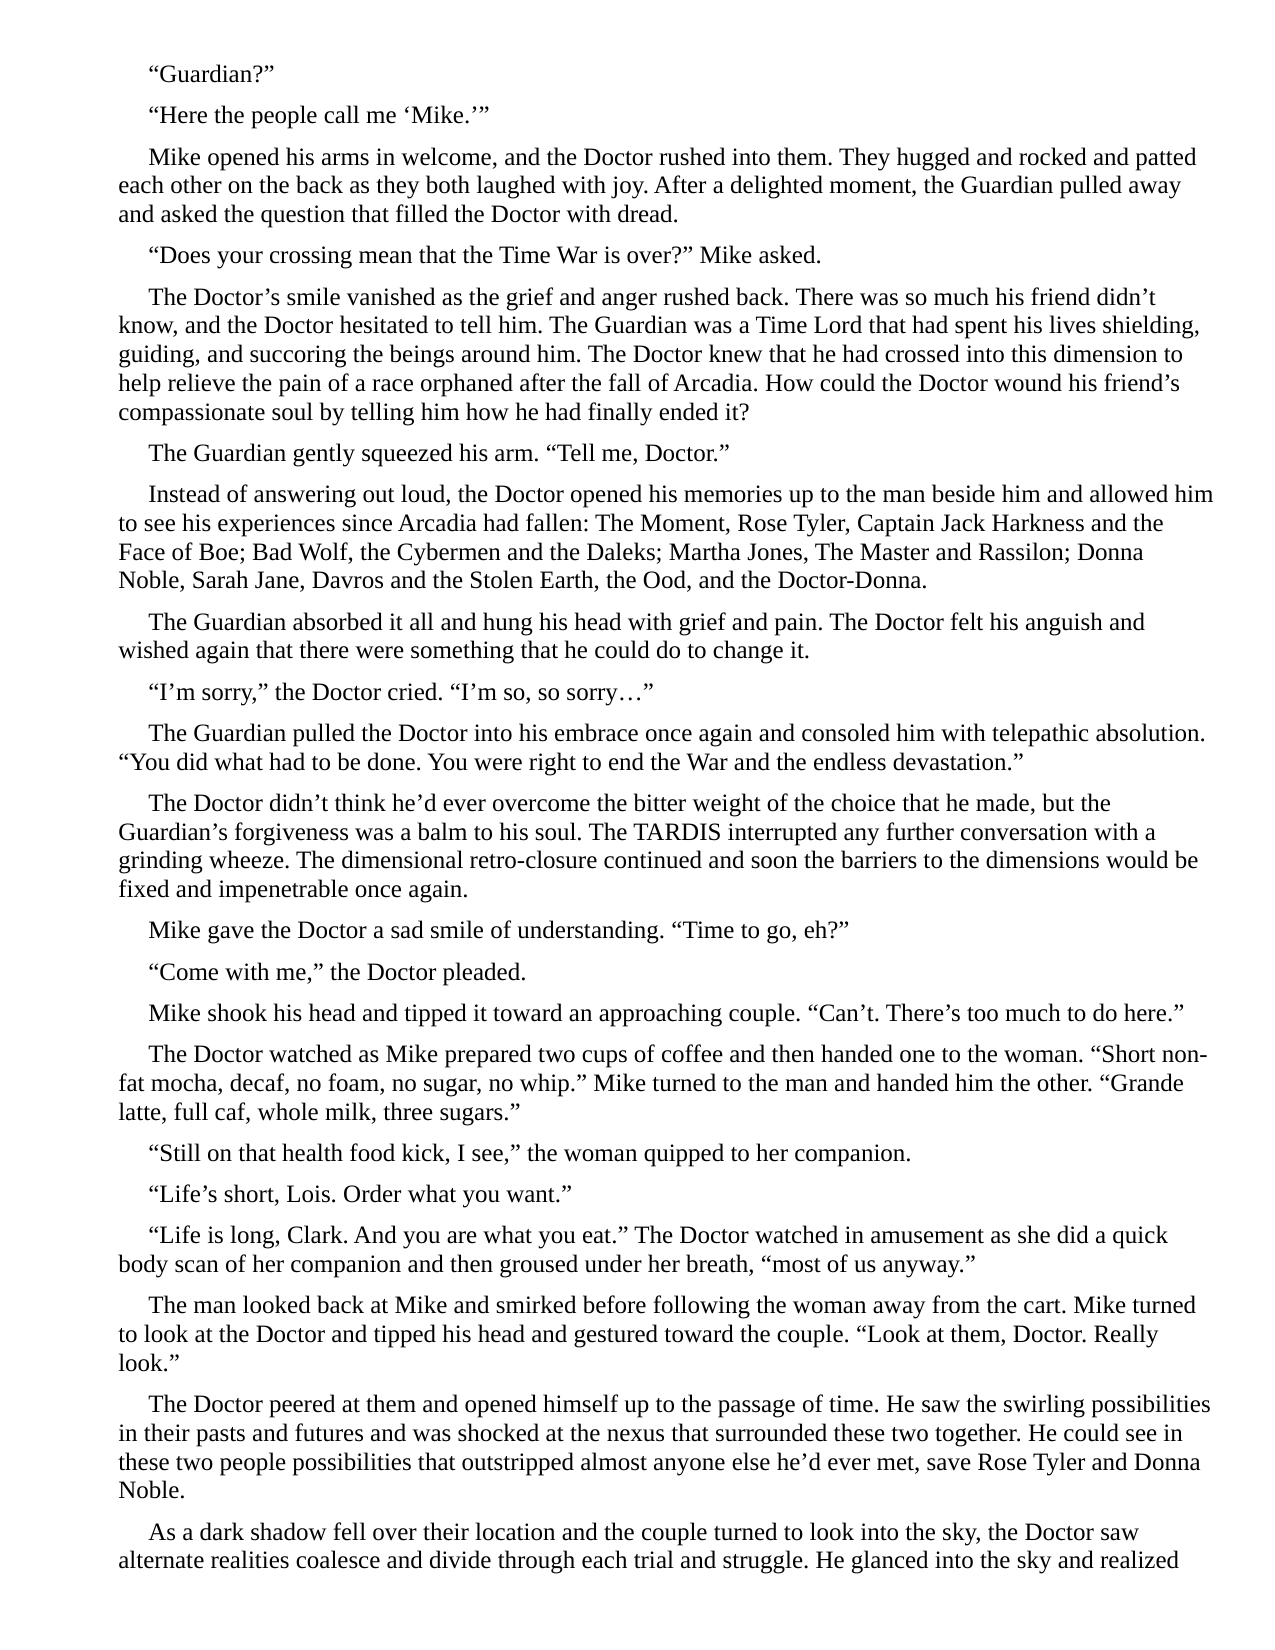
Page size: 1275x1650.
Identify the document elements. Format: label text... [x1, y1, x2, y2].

text Mike opened his arms in welcome, and the Doctor rushed into them. They hugged and rocked and patted each other on the back as they both laughed with joy. After a delighted moment, the Guardian pulled away and asked the question that filled the Doctor with dread. [118, 142, 1216, 228]
text The Guardian pulled the Doctor into his embrace once again and consoled him with telepathic absolution. “You did what had to be done. You were right to end the War and the endless devastation.” [118, 718, 1216, 775]
text “I’m sorry,” the Doctor cried. “I’m so, so sorry…” [118, 677, 1216, 705]
text Mike shook his head and tipped it toward an approaching couple. “Can’t. There’s too much to do here.” [118, 998, 1216, 1027]
text As a dark shadow fell over their location and the couple turned to look into the sky, the Doctor saw alternate realities coalesce and divide through each trial and struggle. He glanced into the sky and realized [118, 1517, 1216, 1574]
text “Does your crossing mean that the Time War is over?” Mike asked. [118, 240, 1216, 269]
text The Doctor’s smile vanished as the grief and anger rushed back. There was so much his friend didn’t know, and the Doctor hesitated to tell him. The Guardian was a Time Lord that had spent his lives shielding, guiding, and succoring the beings around him. The Doctor knew that he had crossed into this dimension to help relieve the pain of a race orphaned after the fall of Arcadia. How could the Doctor wound his friend’s compassionate soul by telling him how he had finally ended it? [118, 282, 1216, 425]
text “Here the people call me ‘Mike.’” [118, 100, 1216, 129]
text “Come with me,” the Doctor pleaded. [118, 957, 1216, 985]
text Instead of answering out loud, the Doctor opened his memories up to the man beside him and allowed him to see his experiences since Arcadia had fallen: The Moment, Rose Tyler, Captain Jack Harkness and the Face of Boe; Bad Wolf, the Cybermen and the Daleks; Martha Jones, The Master and Rassilon; Donna Noble, Sarah Jane, Davros and the Stolen Earth, the Ood, and the Doctor-Donna. [118, 479, 1216, 594]
text The Doctor didn’t think he’d ever overcome the bitter weight of the choice that he made, but the Guardian’s forgiveness was a balm to his soul. The TARDIS interrupted any further conversation with a grinding wheeze. The dimensional retro-closure continued and soon the barriers to the dimensions would be fixed and impenetrable once again. [118, 788, 1216, 903]
text “Guardian?” [118, 59, 1216, 88]
text “Life is long, Clark. And you are what you eat.” The Doctor watched in amusement as she did a quick body scan of her companion and then groused under her breath, “most of us anyway.” [118, 1220, 1216, 1278]
text “Still on that health food kick, I see,” the woman quipped to her companion. [118, 1138, 1216, 1167]
text The Doctor peered at them and opened himself up to the passage of time. He saw the swirling possibilities in their pasts and futures and was shocked at the nexus that surrounded these two together. He could see in these two people possibilities that outstripped almost anyone else he’d ever met, save Rose Tyler and Donna Noble. [118, 1389, 1216, 1504]
text “Life’s short, Lois. Order what you want.” [118, 1179, 1216, 1208]
text The Doctor watched as Mike prepared two cups of coffee and then handed one to the woman. “Short non-fat mocha, decaf, no foam, no sugar, no whip.” Mike turned to the man and handed him the other. “Grande latte, full caf, whole milk, three sugars.” [118, 1039, 1216, 1125]
text The Guardian absorbed it all and hung his head with grief and pain. The Doctor felt his anguish and wished again that there were something that he could do to change it. [118, 607, 1216, 664]
text The man looked back at Mike and smirked before following the woman away from the cart. Mike turned to look at the Doctor and tipped his head and gestured toward the couple. “Look at them, Doctor. Really look.” [118, 1290, 1216, 1377]
text The Guardian gently squeezed his arm. “Tell me, Doctor.” [118, 438, 1216, 467]
text Mike gave the Doctor a sad smile of understanding. “Time to go, eh?” [118, 915, 1216, 944]
